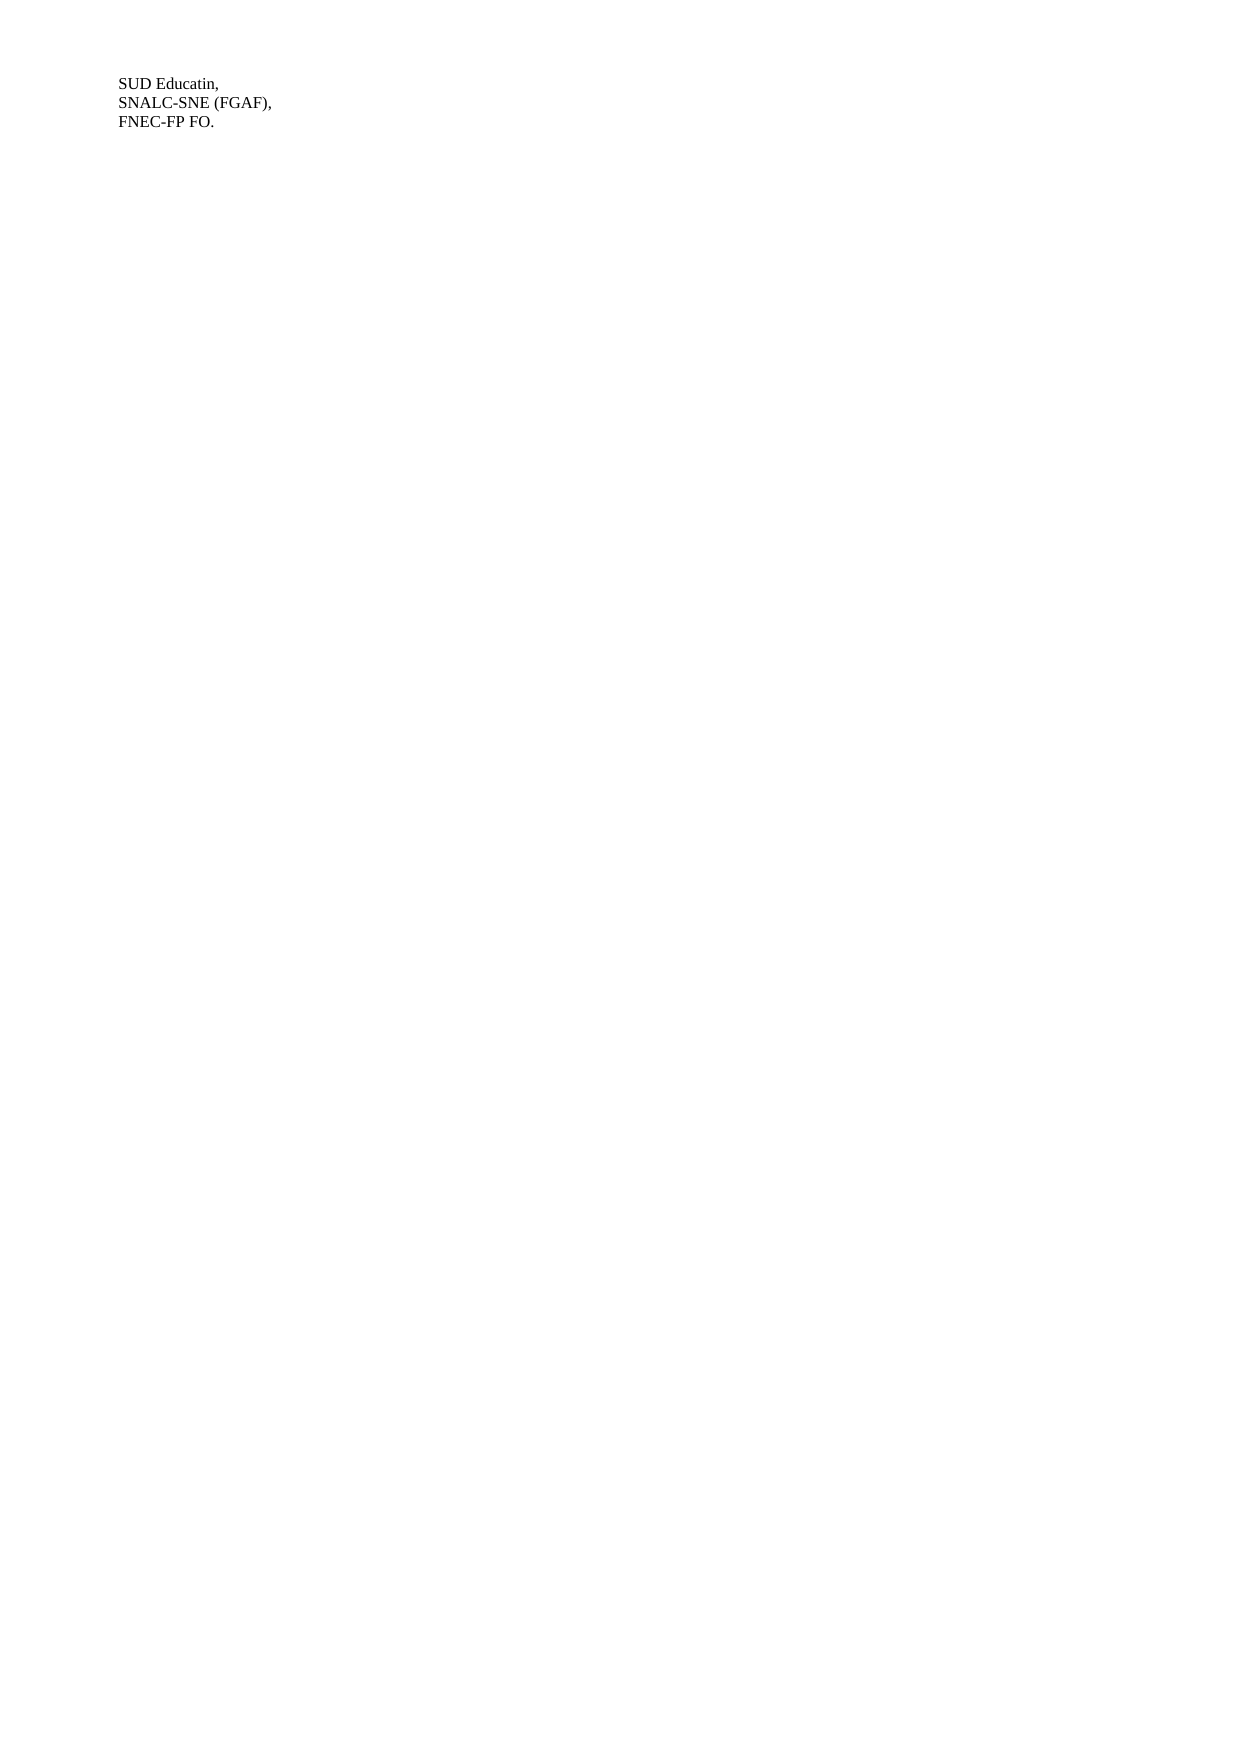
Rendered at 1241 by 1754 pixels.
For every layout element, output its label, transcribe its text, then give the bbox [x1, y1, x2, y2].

text SNALC-SNE (FGAF), [118, 93, 1152, 112]
text FNEC-FP FO. [118, 112, 1152, 131]
text SUD Educatin, [118, 74, 1152, 93]
